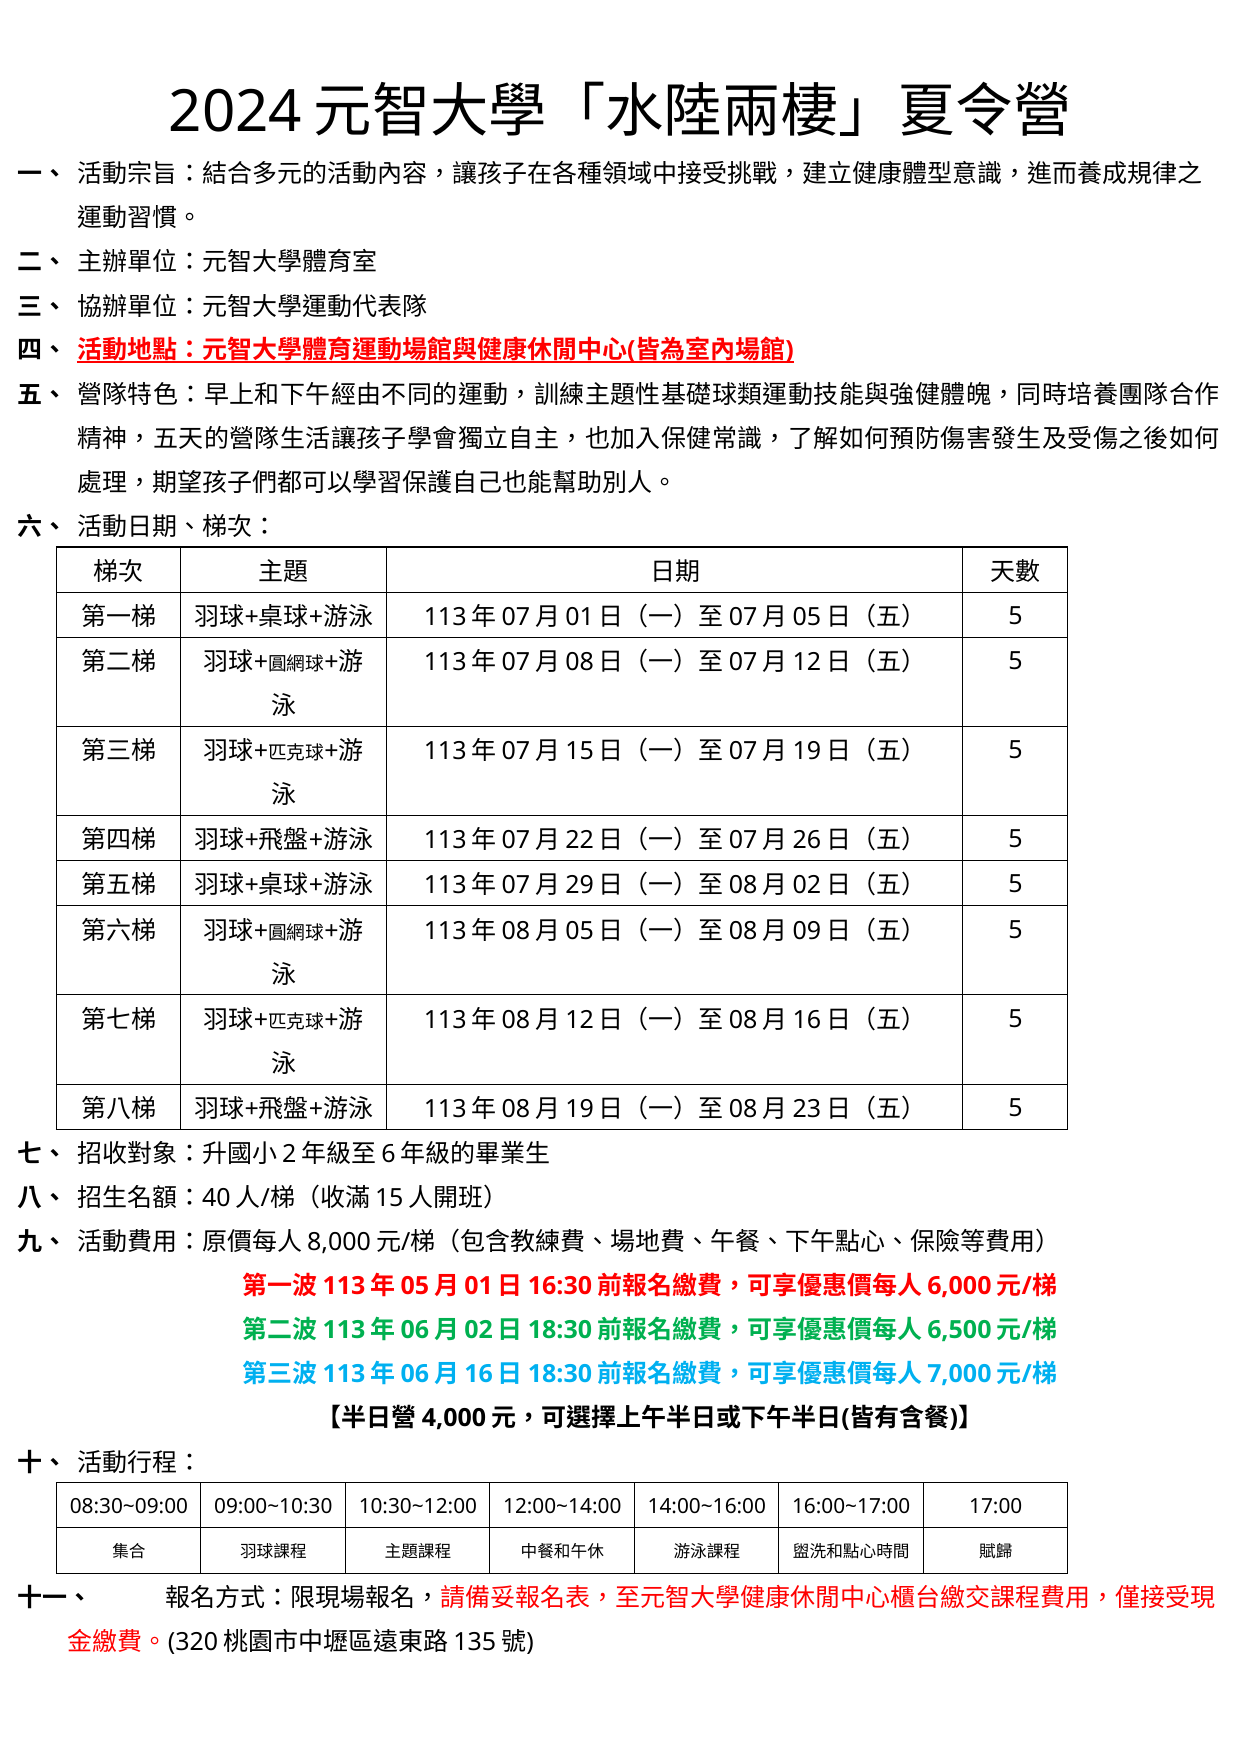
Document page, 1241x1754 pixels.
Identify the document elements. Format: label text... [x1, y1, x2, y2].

text 【半日營4,000元，可選擇上午半日或下午半日(皆有含餐)】 [77, 1394, 1222, 1438]
table_cell 113年07月29日（一）至08月02日（五） [387, 861, 962, 905]
table_cell 游泳課程 [635, 1528, 778, 1572]
table_cell 113年08月19日（一）至08月23日（五） [387, 1085, 962, 1129]
table_cell 第四梯 [57, 816, 180, 860]
table_cell 5 [963, 638, 1067, 726]
list 協辦單位：元智大學運動代表隊 [18, 282, 1222, 326]
table_header 梯次 [57, 548, 180, 592]
table_cell 113年07月15日（一）至07月19日（五） [387, 727, 962, 815]
table_cell 113年08月05日（一）至08月09日（五） [387, 906, 962, 994]
table_cell 羽球+桌球+游泳 [181, 861, 386, 905]
text 第二波113年06月02日18:30前報名繳費，可享優惠價每人6,500元/梯 [77, 1306, 1222, 1350]
table_header 主題 [181, 548, 386, 592]
list 招收對象：升國小2年級至6年級的畢業生 [18, 1130, 1222, 1174]
table_header 17:00 [924, 1483, 1067, 1527]
table_cell 盥洗和點心時間 [779, 1528, 923, 1572]
table_cell 羽球+飛盤+游泳 [181, 1085, 386, 1129]
list 營隊特色：早上和下午經由不同的運動，訓練主題性基礎球類運動技能與強健體魄，同時培養團隊合作精神，五天的營隊生活讓孩子學會獨立自主，也加入保健常識，了解如何預防傷害發生及受傷之後如何處理，期望孩子們都可以學習保護自己也能幫助別人。 [18, 370, 1222, 502]
table_cell 113年07月01日（一）至07月05日（五） [387, 593, 962, 637]
table_cell 第一梯 [57, 593, 180, 637]
table_cell 集合 [57, 1528, 200, 1572]
table_cell 羽球課程 [201, 1528, 345, 1572]
table_header 日期 [387, 548, 962, 592]
table_cell 5 [963, 816, 1067, 860]
list 活動費用：原價每人8,000元/梯（包含教練費、場地費、午餐、下午點心、保險等費用） [18, 1218, 1222, 1262]
table_cell 第三梯 [57, 727, 180, 815]
table_cell 中餐和午休 [490, 1528, 634, 1572]
table_header 08:30~09:00 [57, 1483, 200, 1527]
table_cell 5 [963, 861, 1067, 905]
list 活動宗旨：結合多元的活動內容，讓孩子在各種領域中接受挑戰，建立健康體型意識，進而養成規律之運動習慣。 [18, 150, 1222, 238]
table_cell 5 [963, 1085, 1067, 1129]
table_cell 羽球+匹克球+游泳 [181, 995, 386, 1083]
table_header 12:00~14:00 [490, 1483, 634, 1527]
table_cell 113年07月22日（一）至07月26日（五） [387, 816, 962, 860]
list 報名方式：限現場報名，請備妥報名表，至元智大學健康休閒中心櫃台繳交課程費用，僅接受現金繳費。(320桃園市中壢區遠東路135號) [18, 1573, 1222, 1662]
table_header 天數 [963, 548, 1067, 592]
text 第三波113年06月16日18:30前報名繳費，可享優惠價每人7,000元/梯 [77, 1350, 1222, 1394]
table_header 09:00~10:30 [201, 1483, 345, 1527]
list 活動行程： [18, 1438, 1222, 1482]
table_cell 113年07月08日（一）至07月12日（五） [387, 638, 962, 726]
table_header 16:00~17:00 [779, 1483, 923, 1527]
table_cell 第二梯 [57, 638, 180, 726]
text 2024元智大學「水陸兩棲」夏令營 [18, 62, 1222, 150]
list 活動日期、梯次： [18, 502, 1222, 546]
table_cell 5 [963, 727, 1067, 815]
table_cell 羽球+桌球+游泳 [181, 593, 386, 637]
table_cell 羽球+圓網球+游泳 [181, 638, 386, 726]
table_cell 羽球+圓網球+游泳 [181, 906, 386, 994]
list 主辦單位：元智大學體育室 [18, 238, 1222, 282]
table_header 10:30~12:00 [346, 1483, 489, 1527]
table_cell 羽球+飛盤+游泳 [181, 816, 386, 860]
text 第一波113年05月01日16:30前報名繳費，可享優惠價每人6,000元/梯 [77, 1262, 1222, 1306]
list 活動地點：元智大學體育運動場館與健康休閒中心(皆為室內場館) [18, 326, 1222, 370]
table_cell 賦歸 [924, 1528, 1067, 1572]
table_cell 5 [963, 593, 1067, 637]
table_cell 第五梯 [57, 861, 180, 905]
table_cell 5 [963, 906, 1067, 994]
table_cell 113年08月12日（一）至08月16日（五） [387, 995, 962, 1083]
table_cell 5 [963, 995, 1067, 1083]
table_cell 第七梯 [57, 995, 180, 1083]
table_cell 羽球+匹克球+游泳 [181, 727, 386, 815]
table_cell 主題課程 [346, 1528, 489, 1572]
table_cell 第八梯 [57, 1085, 180, 1129]
list 招生名額：40人/梯（收滿15人開班） [18, 1174, 1222, 1218]
table_header 14:00~16:00 [635, 1483, 778, 1527]
table_cell 第六梯 [57, 906, 180, 994]
